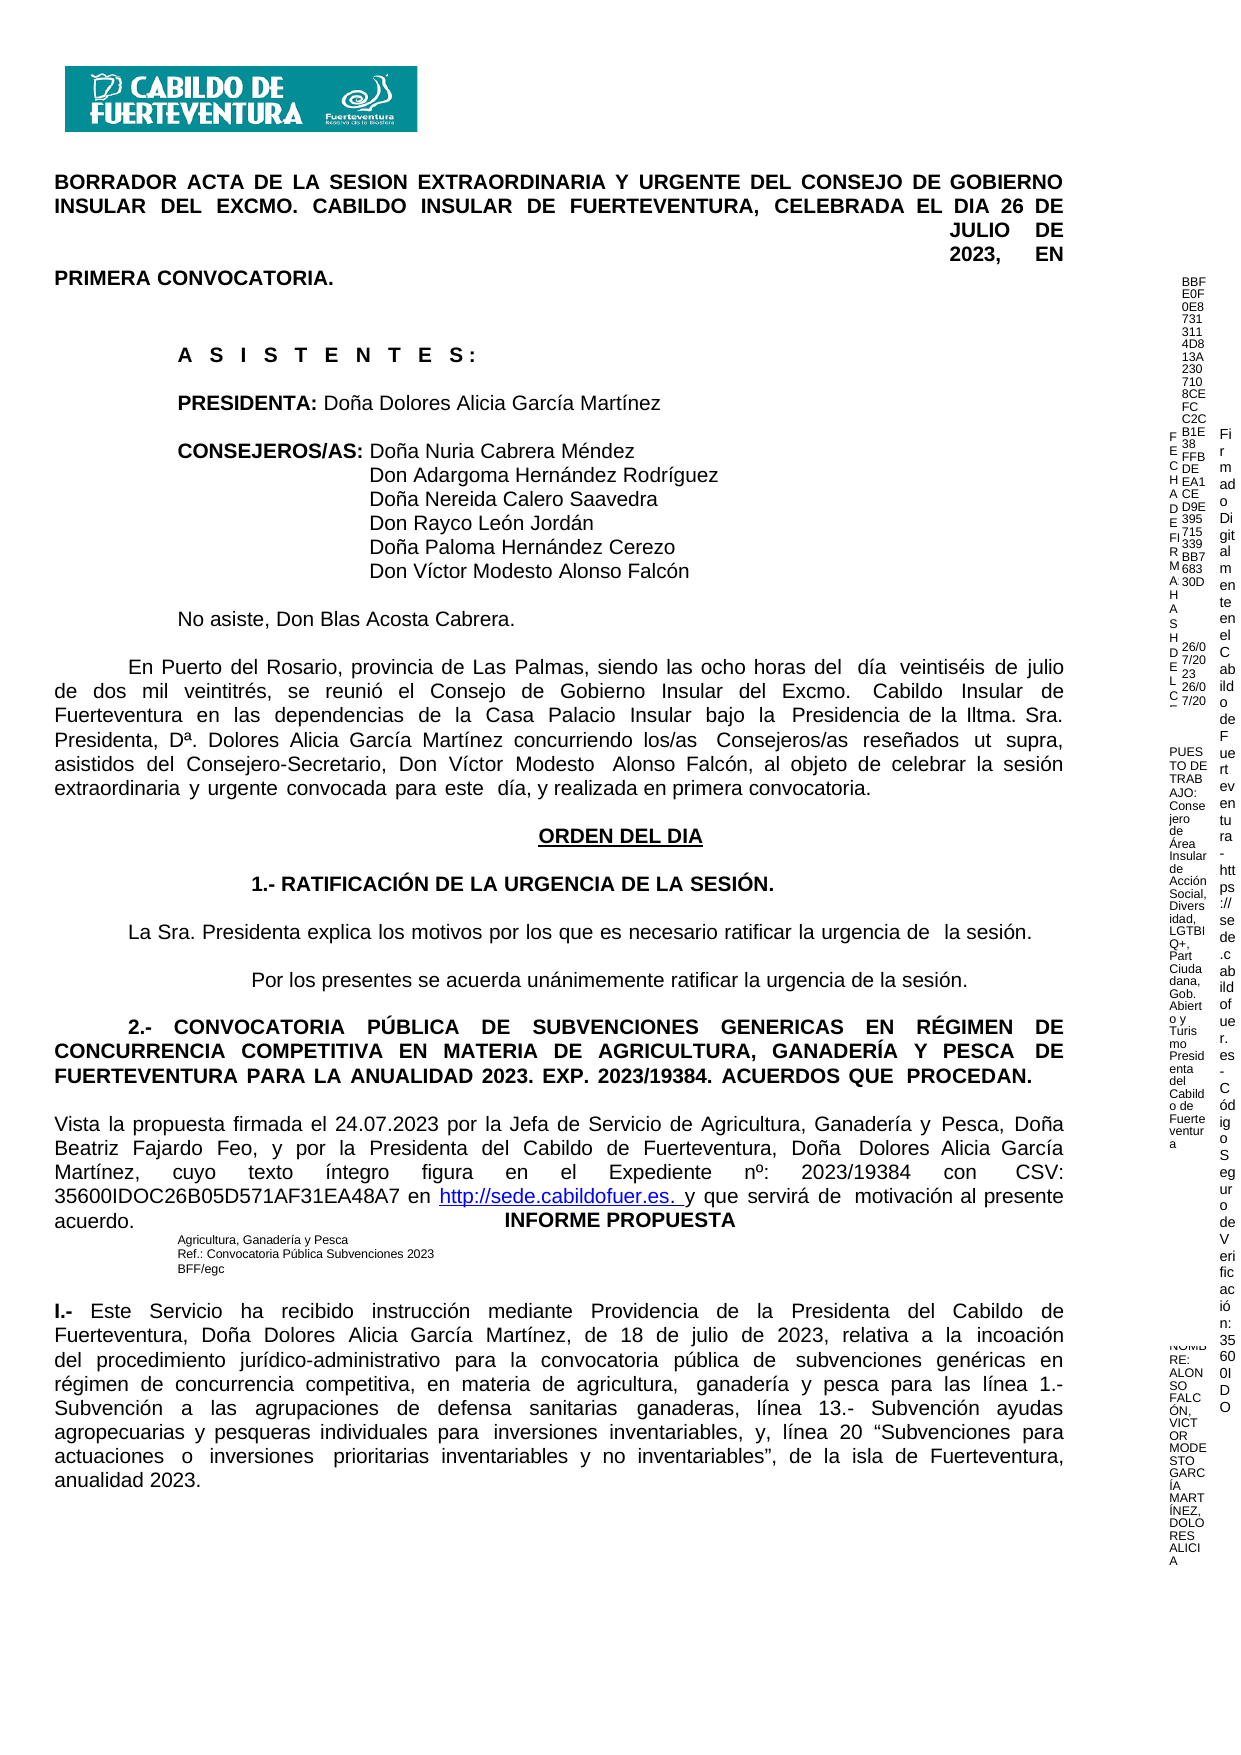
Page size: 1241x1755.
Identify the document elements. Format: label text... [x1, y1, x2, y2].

subtitle A S I S T E N T E S : [177, 274, 1241, 587]
text 26/07/2023 [1182, 640, 1209, 681]
subtitle INFORME PROPUESTA [504, 1208, 1167, 1232]
text Agricultura, Ganadería y Pesca [177, 1232, 438, 1247]
text En Puerto del Rosario, provincia de Las Palmas, siendo las ocho horas del día veintiséis de julio de dos mil veintitrés, se reunió el Consejo de Gobierno Insular del Excmo. Cabildo Insular de Fuerteventura en las dependencias de la Casa Palacio Insular bajo la Presidencia de la Iltma. Sra. Presidenta, Dª. Dolores Alicia García Martínez concurriendo los/as Consejeros/as reseñados ut supra, asistidos del Consejero-Secretario, Don Víctor Modesto Alonso Falcón, al objeto de celebrar la sesión extraordinaria y urgente convocada para este día, y realizada en primera convocatoria. [54, 607, 1064, 752]
text Doña Paloma Hernández Cerezo Don Víctor Modesto Alonso Falcón [369, 487, 708, 535]
text Don Adargoma Hernández Rodríguez Doña Nereida Calero Saavedra [369, 415, 763, 463]
text 1.- RATIFICACIÓN DE LA URGENCIA DE LA SESIÓN. [251, 823, 1167, 847]
text PRESIDENTA: Doña Dolores Alicia García Martínez [177, 343, 1179, 367]
text 26/07/2023 [1182, 681, 1209, 707]
text La Sra. Presidenta explica los motivos por los que es necesario ratificar la urgencia de la sesión. [54, 872, 1064, 896]
text CONSEJEROS/AS: Doña Nuria Cabrera Méndez [177, 391, 1179, 415]
text ALONSO FALCÓN, VICTOR MODESTO GARCÍA MARTÍNEZ, DOLORES ALICIA [1169, 1367, 1207, 1567]
text I.- Este Servicio ha recibido instrucción mediante Providencia de la Presidenta del Cabildo de Fuerteventura, Doña Dolores Alicia García Martínez, de 18 de julio de 2023, relativa a la incoación del procedimiento jurídico-administrativo para la convocatoria pública de subvenciones genéricas en régimen de concurrencia competitiva, en materia de agricultura, ganadería y pesca para las línea 1.- Subvención a las agrupaciones de defensa sanitarias ganaderas, línea 13.- Subvención ayudas agropecuarias y pesqueras individuales para inversiones inventariables, y, línea 20 “Subvenciones para actuaciones o inversiones prioritarias inventariables y no inventariables”, de la isla de Fuerteventura, anualidad 2023. [54, 1299, 1064, 1492]
text Por los presentes se acuerda unánimemente ratificar la urgencia de la sesión. [251, 919, 1167, 943]
text FECHA DE FIRMA: HASH DEL CERTIFICADO: [1169, 429, 1184, 706]
picture [65, 66, 418, 132]
text PUESTO DE TRABAJO: [1169, 746, 1209, 800]
subtitle BORRADOR ACTA DE LA SESION EXTRAORDINARIA Y URGENTE DEL CONSEJO DE GOBIERNO INSULAR DEL EXCMO. CABILDO INSULAR DE FUERTEVENTURA, CELEBRADA EL DIA 26 DE JULIO DE 2023, EN PRIMERA CONVOCATORIA. [54, 170, 1064, 290]
text NOMBRE: [1169, 1346, 1209, 1367]
text BBFE0F0E87313114D813A2307108CEFCC2CB1E38 FFBDEEA1CED9E395715339BB768330D3CC2EDAE0 [1182, 276, 1207, 587]
subtitle 2.- CONVOCATORIA PÚBLICA DE SUBVENCIONES GENERICAS EN RÉGIMEN DE CONCURRENCIA COMPETITIVA EN MATERIA DE AGRICULTURA, GANADERÍA Y PESCA DE FUERTEVENTURA PARA LA ANUALIDAD 2023. EXP. 2023/19384. ACUERDOS QUE PROCEDAN. [54, 967, 1064, 1040]
text Firmado Digitalmente en el Cabildo de Fuerteventura - https://sede.cabildofuer.es - Código Seguro de Verificación: 35600IDOC2A82396DA90889B448C [1219, 426, 1236, 1414]
text En Puerto del Rosario, provincia de Las Palmas, siendo las ocho horas del día veintiséis de julio de dos mil veintitrés, se reunió el Consejo de Gobierno Insular del Excmo. Cabildo Insular de Fuerteventura en las dependencias de la Casa Palacio Insular bajo la Presidencia de la Iltma. Sra. Presidenta, Dª. Dolores Alicia García Martínez concurriendo los/as Consejeros/as reseñados ut supra, asistidos del Consejero-Secretario, Don Víctor Modesto Alonso Falcón, al objeto de celebrar la sesión extraordinaria y urgente convocada para este día, y realizada en primera convocatoria. [1167, 746, 1209, 1346]
text No asiste, Don Blas Acosta Cabrera. [177, 559, 1167, 583]
text Consejero de Área Insular de Acción Social, Diversidad, LGTBIQ+, Part Ciudadana, Gob. Abierto y Turismo Presidenta del Cabildo de Fuerteventura [1169, 801, 1207, 1151]
text Don Rayco León Jordán [369, 463, 1167, 487]
subtitle ORDEN DEL DIA [54, 776, 1167, 800]
text Vista la propuesta firmada el 24.07.2023 por la Jefa de Servicio de Agricultura, Ganadería y Pesca, Doña Beatriz Fajardo Feo, y por la Presidenta del Cabildo de Fuerteventura, Doña Dolores Alicia García Martínez, cuyo texto íntegro figura en el Expediente nº: 2023/19384 con CSV: 35600IDOC26B05D571AF31EA48A7 en http://sede.cabildofuer.es. y que servirá de motivación al presente acuerdo. [54, 1064, 1064, 1184]
text Ref.: Convocatoria Pública Subvenciones 2023 BFF/egc [177, 1247, 438, 1276]
